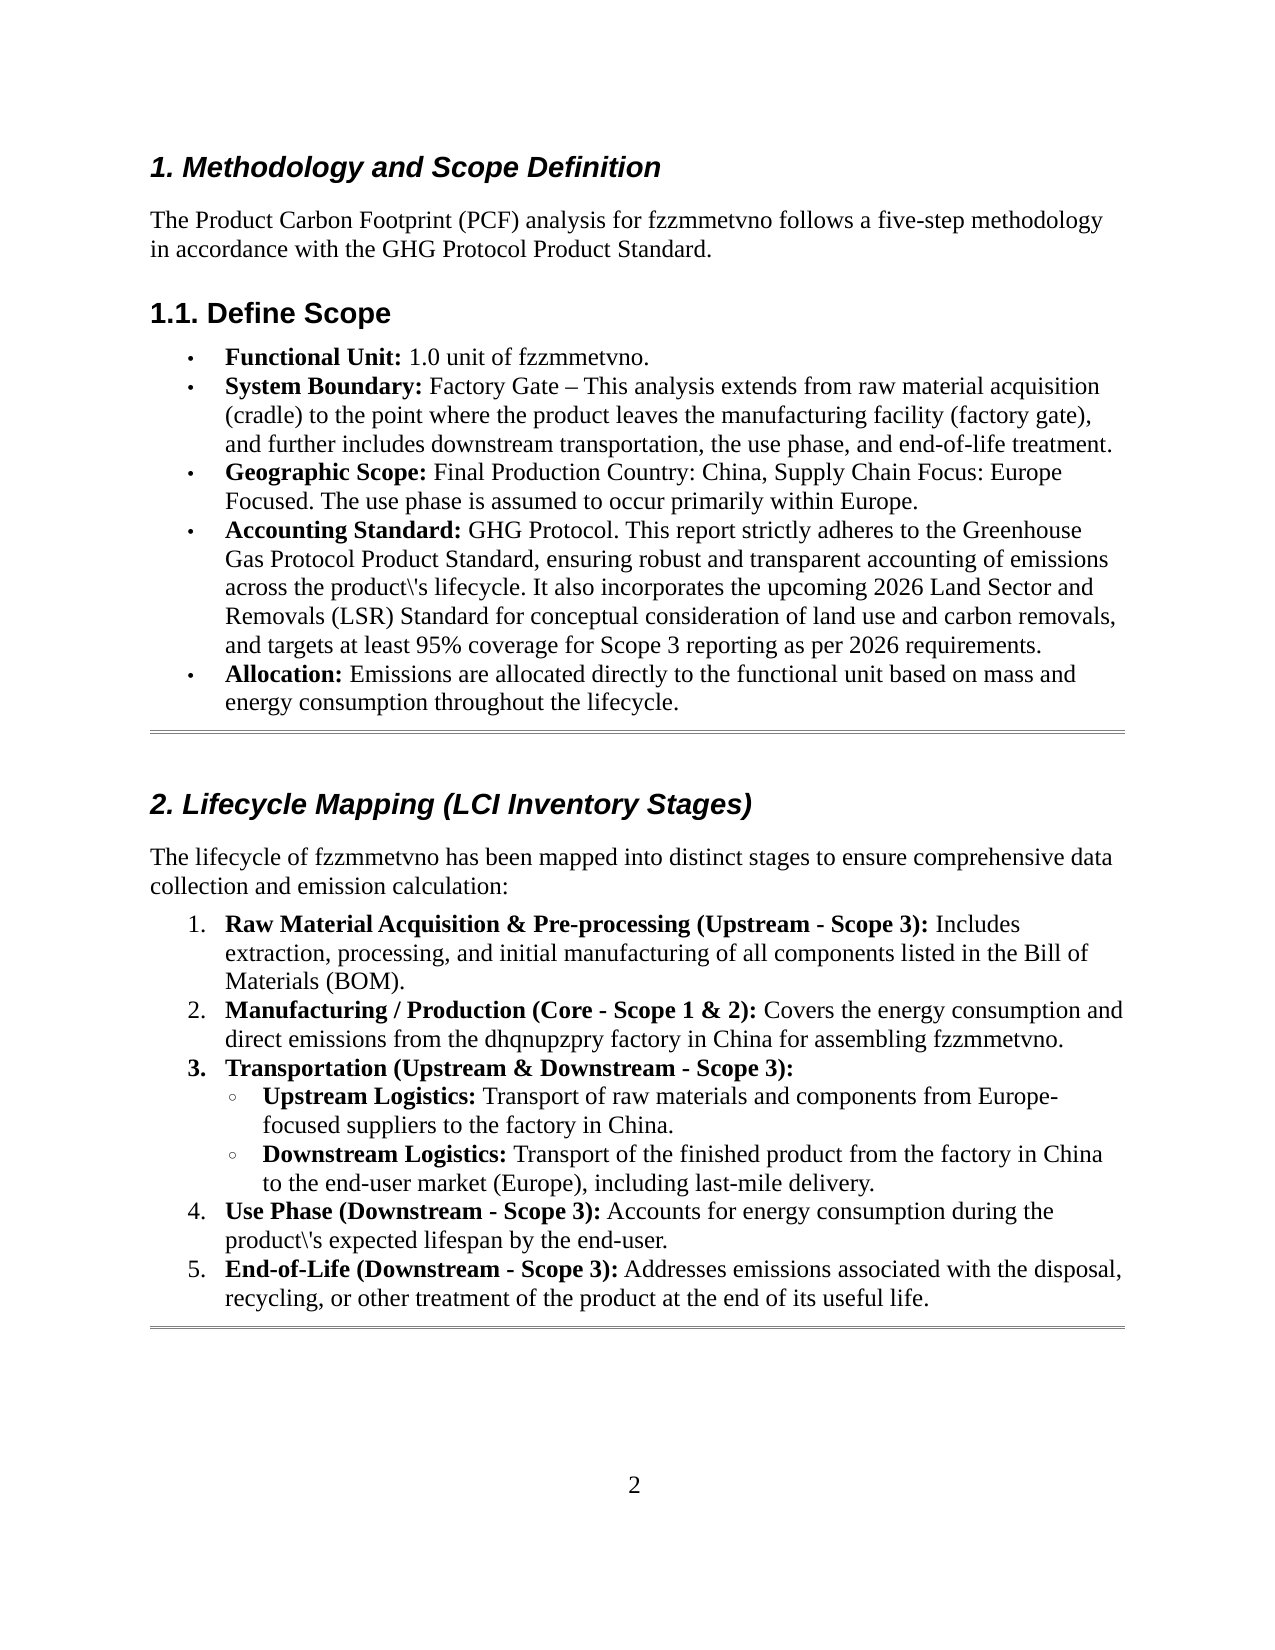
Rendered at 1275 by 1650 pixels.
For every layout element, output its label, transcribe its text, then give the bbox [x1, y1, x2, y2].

list Downstream Logistics: Transport of the finished product from the factory in China to the end-user market (Europe), including last-mile delivery. [225, 1139, 1125, 1196]
list Use Phase (Downstream - Scope 3): Accounts for energy consumption during the product\'s expected lifespan by the end-user. [187, 1196, 1125, 1254]
list Geographic Scope: Final Production Country: China, Supply Chain Focus: Europe Focused. The use phase is assumed to occur primarily within Europe. [187, 457, 1125, 515]
list Raw Material Acquisition & Pre-processing (Upstream - Scope 3): Includes extraction, processing, and initial manufacturing of all components listed in the Bill of Materials (BOM). [187, 909, 1125, 995]
list Manufacturing / Production (Core - Scope 1 & 2): Covers the energy consumption and direct emissions from the dhqnupzpry factory in China for assembling fzzmmetvno. [187, 995, 1125, 1053]
list End-of-Life (Downstream - Scope 3): Addresses emissions associated with the disposal, recycling, or other treatment of the product at the end of its useful life. [187, 1254, 1125, 1311]
list System Boundary: Factory Gate – This analysis extends from raw material acquisition (cradle) to the point where the product leaves the manufacturing facility (factory gate), and further includes downstream transportation, the use phase, and end-of-life treatment. [187, 371, 1125, 457]
list Transportation (Upstream & Downstream - Scope 3): [187, 1053, 1125, 1081]
list Allocation: Emissions are allocated directly to the functional unit based on mass and energy consumption throughout the lifecycle. [187, 659, 1125, 716]
subtitle 2. Lifecycle Mapping (LCI Inventory Stages) [150, 787, 1125, 821]
list Accounting Standard: GHG Protocol. This report strictly adheres to the Greenhouse Gas Protocol Product Standard, ensuring robust and transparent accounting of emissions across the product\'s lifecycle. It also incorporates the upcoming 2026 Land Sector and Removals (LSR) Standard for conceptual consideration of land use and carbon removals, and targets at least 95% coverage for Scope 3 reporting as per 2026 requirements. [187, 515, 1125, 659]
list Upstream Logistics: Transport of raw materials and components from Europe-focused suppliers to the factory in China. [225, 1081, 1125, 1139]
list Functional Unit: 1.0 unit of fzzmmetvno. [187, 342, 1125, 371]
subtitle 1. Methodology and Scope Definition [150, 150, 1125, 183]
text The lifecycle of fzzmmetvno has been mapped into distinct stages to ensure comprehensive data collection and emission calculation: [150, 842, 1125, 900]
text The Product Carbon Footprint (PCF) analysis for fzzmmetvno follows a five-step methodology in accordance with the GHG Protocol Product Standard. [150, 205, 1125, 262]
subtitle 1.1. Define Scope [150, 296, 1125, 330]
